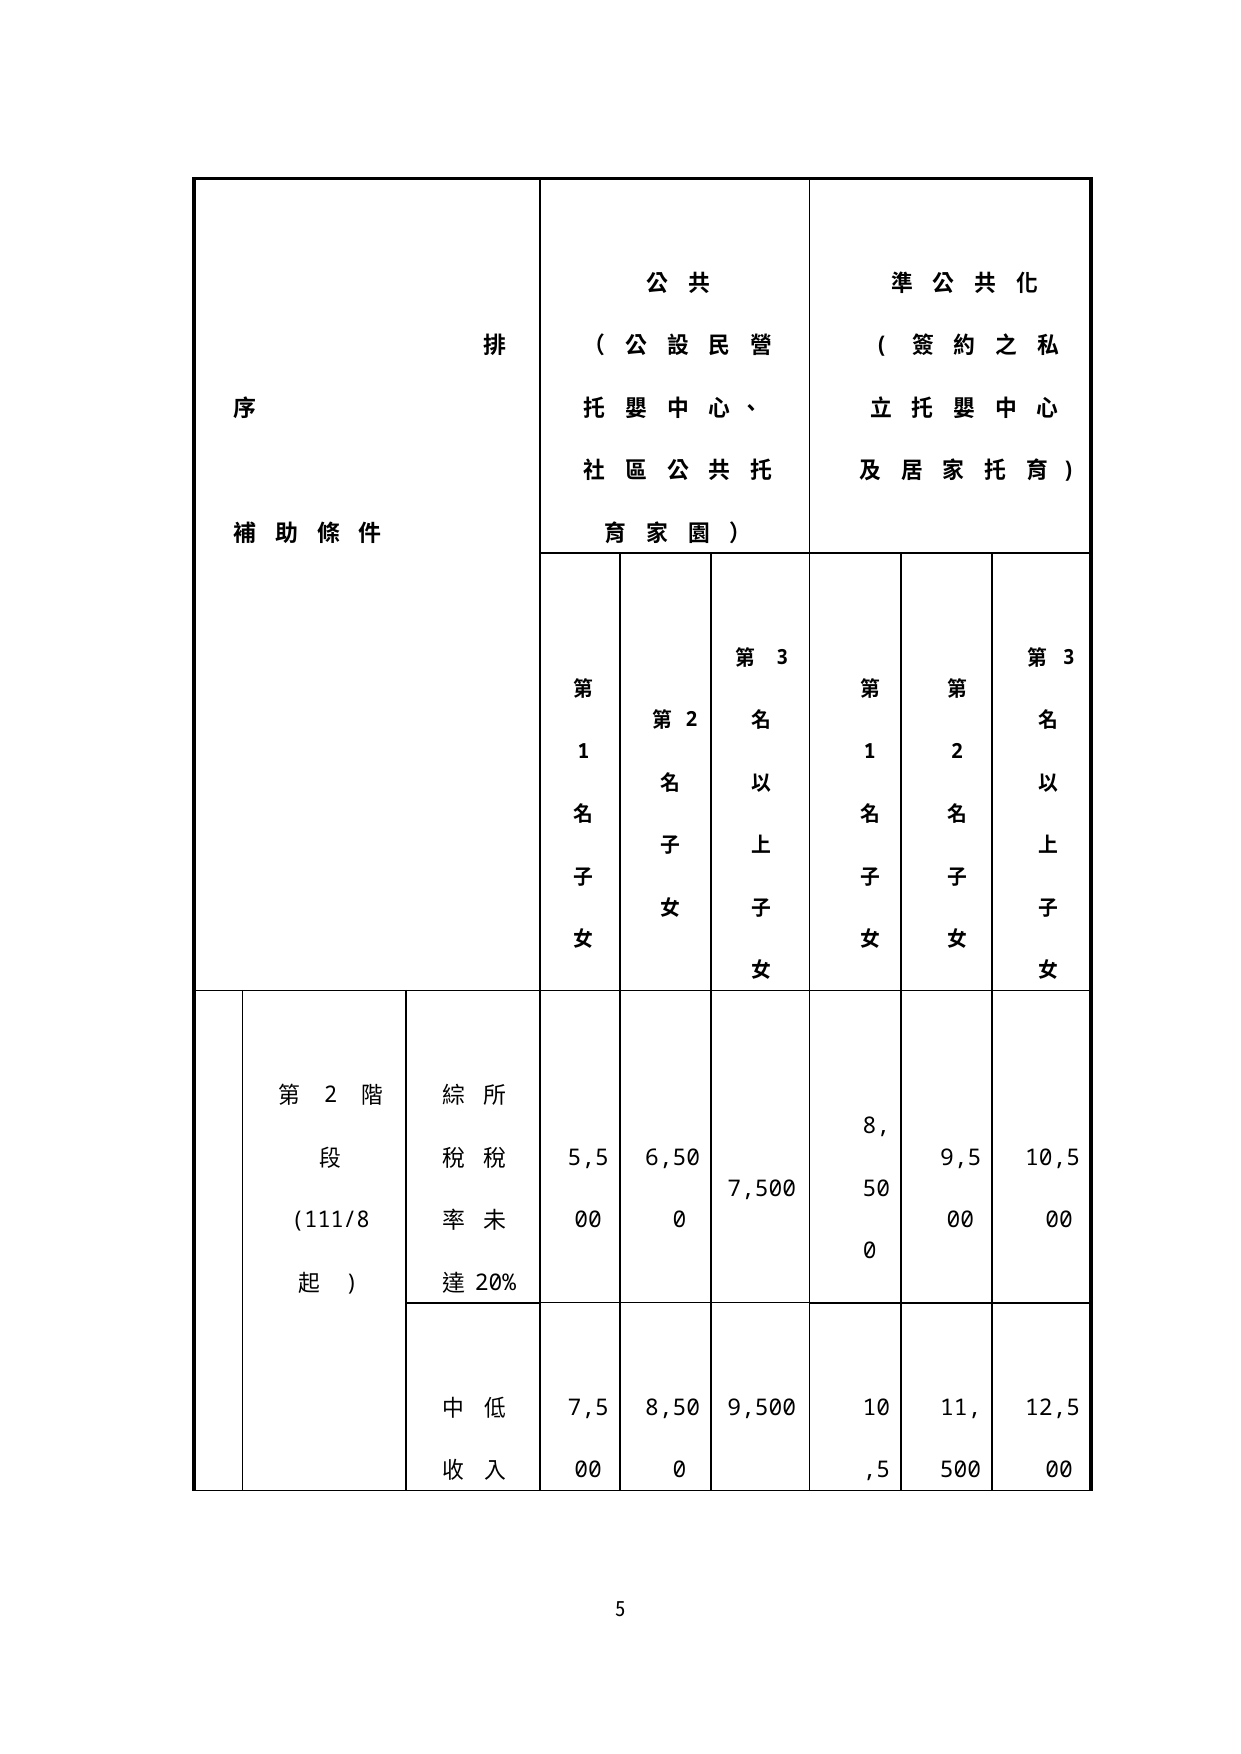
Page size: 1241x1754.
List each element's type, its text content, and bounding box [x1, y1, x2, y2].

table_cell 7,500 [712, 991, 809, 1302]
table_header 公共 （公設民營托嬰中心、社區公共托育家園） [541, 180, 809, 552]
table_cell 5,500 [541, 991, 619, 1302]
table_cell 9,500 [902, 991, 991, 1302]
table_cell 綜所稅稅率未達20% [407, 991, 539, 1302]
table_cell 7,500 [541, 1303, 619, 1490]
table_cell 第2名子女 [621, 554, 710, 990]
table_cell 8,500 [810, 991, 900, 1302]
table_cell 10,5 [810, 1304, 900, 1490]
table_cell 第3名以上子女 [712, 554, 809, 990]
table_cell 8,500 [621, 1303, 710, 1490]
table_cell 11,500 [902, 1304, 991, 1490]
table_header 排序 補助條件 [196, 180, 539, 990]
table_cell 中低收入 [407, 1304, 539, 1490]
table_cell 6,500 [621, 991, 710, 1302]
table_cell 新制 [196, 991, 242, 1490]
table_cell 第1名子女 [810, 554, 900, 990]
table_cell 9,500 [712, 1303, 809, 1490]
table_header 準公共化 (簽約之私立托嬰中心及居家托育) [810, 180, 1089, 552]
table_cell 第2名子女 [902, 554, 991, 990]
table_cell 12,500 [993, 1304, 1089, 1490]
table_cell 第1名子女 [541, 554, 619, 990]
table_cell 第2階段 (111/8起) [243, 991, 405, 1490]
table_cell 10,500 [993, 991, 1089, 1302]
table_cell 第3名以上子女 [993, 554, 1089, 990]
